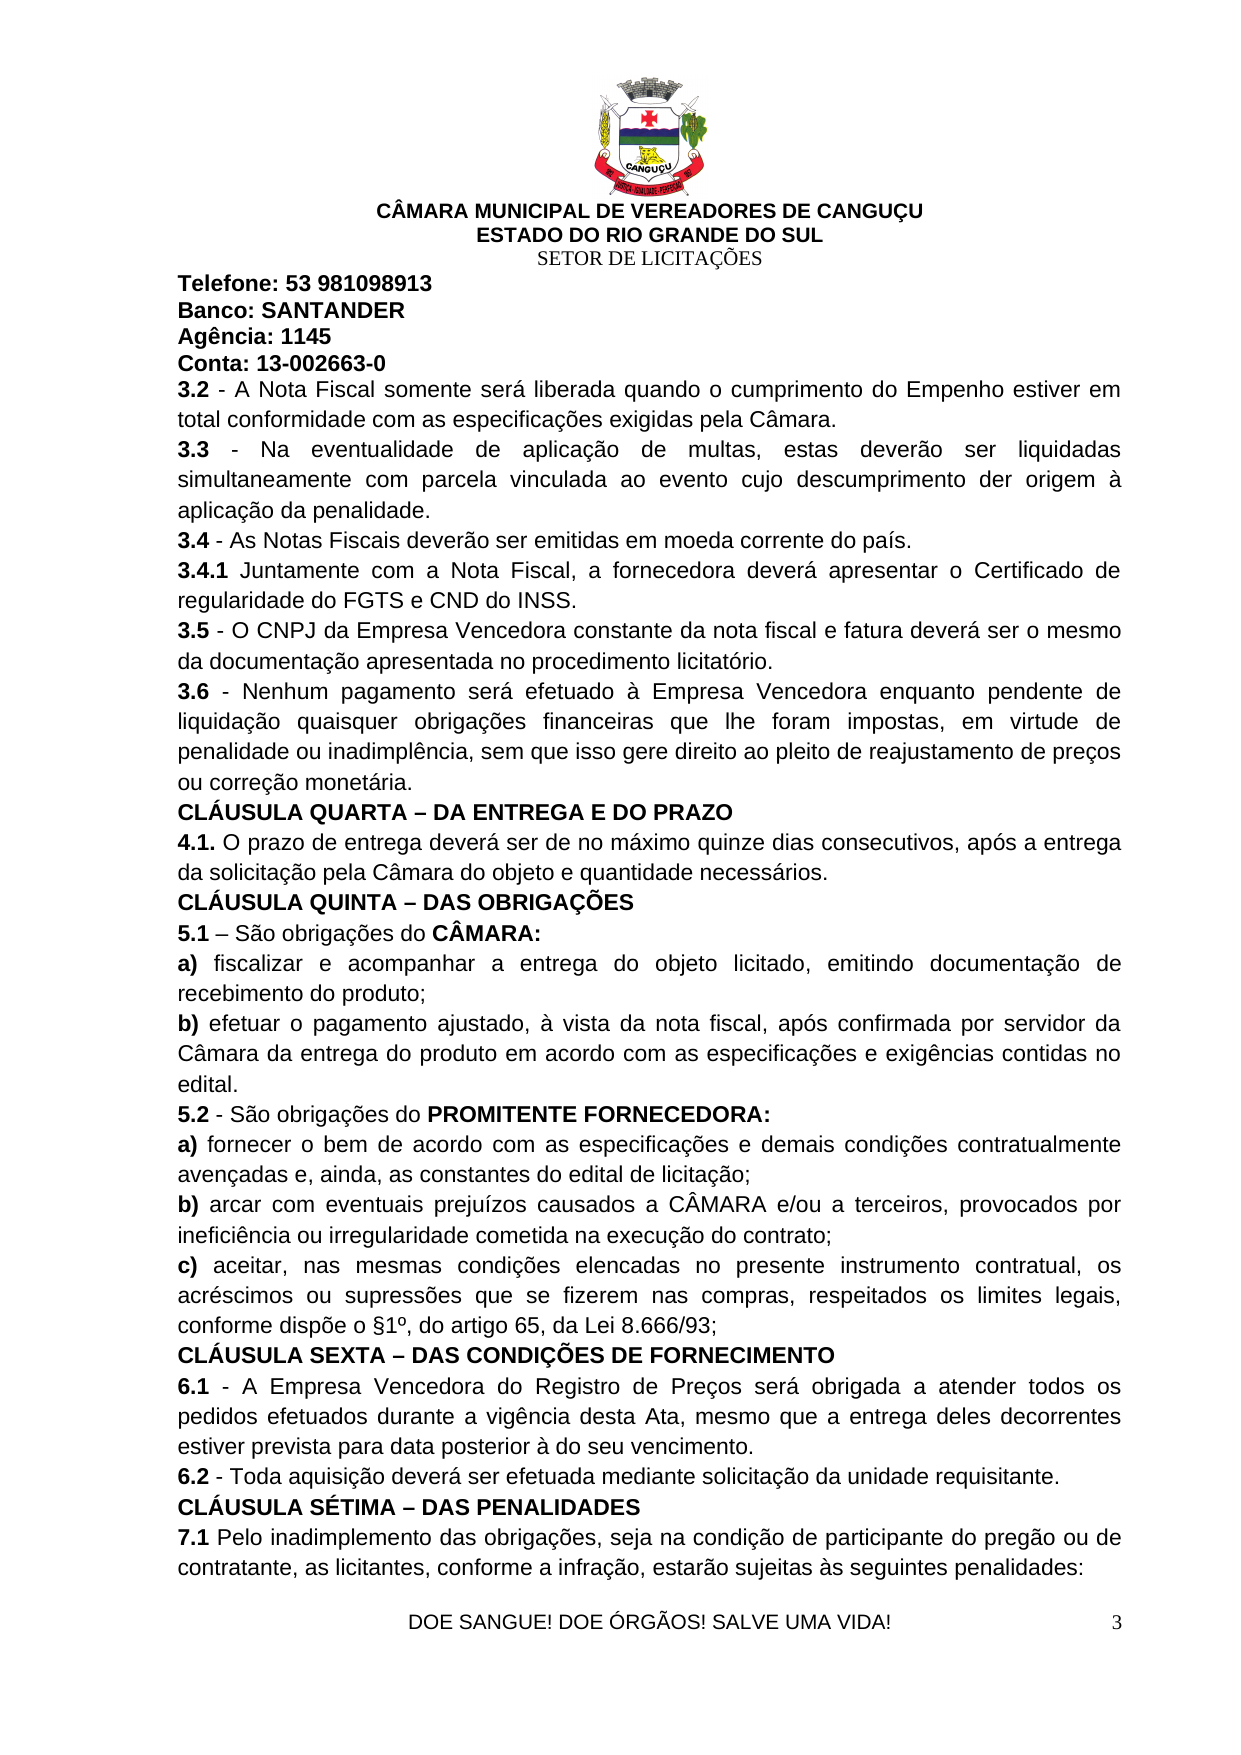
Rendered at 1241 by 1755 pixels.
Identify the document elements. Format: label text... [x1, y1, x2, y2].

text Conta: 13-002663-0 [177, 349, 1122, 376]
text 6.2 - Toda aquisição deverá ser efetuada mediante solicitação da unidade requisitante. [177, 1463, 1122, 1490]
text 4.1. O prazo de entrega deverá ser de no máximo quinze dias consecutivos, após a entrega da solicitação pela Câmara do objeto e quantidade necessários. [177, 829, 1122, 886]
text CLÁUSULA SÉTIMA – DAS PENALIDADES [177, 1493, 1122, 1520]
text b) efetuar o pagamento ajustado, à vista da nota fiscal, após confirmada por servidor da Câmara da entrega do produto em acordo com as especificações e exigências contidas no edital. [177, 1010, 1122, 1097]
text Agência: 1145 [177, 323, 1122, 349]
text 3.4.1 Juntamente com a Nota Fiscal, a fornecedora deverá apresentar o Certificado de regularidade do FGTS e CND do INSS. [177, 557, 1122, 614]
text b) arcar com eventuais prejuízos causados a CÂMARA e/ou a terceiros, provocados por ineficiência ou irregularidade cometida na execução do contrato; [177, 1191, 1122, 1248]
text Telefone: 53 981098913 [177, 270, 1122, 297]
text CLÁUSULA QUINTA – DAS OBRIGAÇÕES [177, 889, 1122, 916]
text 3.4 - As Notas Fiscais deverão ser emitidas em moeda corrente do país. [177, 527, 1122, 553]
text a) fornecer o bem de acordo com as especificações e demais condições contratualmente avençadas e, ainda, as constantes do edital de licitação; [177, 1131, 1122, 1188]
text Banco: SANTANDER [177, 297, 1122, 323]
text a) fiscalizar e acompanhar a entrega do objeto licitado, emitindo documentação de recebimento do produto; [177, 950, 1122, 1006]
text c) aceitar, nas mesmas condições elencadas no presente instrumento contratual, os acréscimos ou supressões que se fizerem nas compras, respeitados os limites legais, conforme dispõe o §1º, do artigo 65, da Lei 8.666/93; [177, 1252, 1122, 1339]
text 3.6 - Nenhum pagamento será efetuado à Empresa Vencedora enquanto pendente de liquidação quaisquer obrigações financeiras que lhe foram impostas, em virtude de penalidade ou inadimplência, sem que isso gere direito ao pleito de reajustamento de preços ou correção monetária. [177, 678, 1122, 795]
text 3.2 - A Nota Fiscal somente será liberada quando o cumprimento do Empenho estiver em total conformidade com as especificações exigidas pela Câmara. [177, 376, 1122, 432]
text 7.1 Pelo inadimplemento das obrigações, seja na condição de participante do pregão ou de contratante, as licitantes, conforme a infração, estarão sujeitas às seguintes penalidades: [177, 1524, 1122, 1580]
text 5.1 – São obrigações do CÂMARA: [177, 919, 1122, 946]
text CLÁUSULA QUARTA – DA ENTREGA E DO PRAZO [177, 799, 1122, 825]
text 6.1 - A Empresa Vencedora do Registro de Preços será obrigada a atender todos os pedidos efetuados durante a vigência desta Ata, mesmo que a entrega deles decorrentes estiver prevista para data posterior à do seu vencimento. [177, 1373, 1122, 1459]
text 3.5 - O CNPJ da Empresa Vencedora constante da nota fiscal e fatura deverá ser o mesmo da documentação apresentada no procedimento licitatório. [177, 617, 1122, 674]
text 5.2 - São obrigações do PROMITENTE FORNECEDORA: [177, 1101, 1122, 1127]
text 3.3 - Na eventualidade de aplicação de multas, estas deverão ser liquidadas simultaneamente com parcela vinculada ao evento cujo descumprimento der origem à aplicação da penalidade. [177, 436, 1122, 523]
text CLÁUSULA SEXTA – DAS CONDIÇÕES DE FORNECIMENTO [177, 1342, 1122, 1369]
